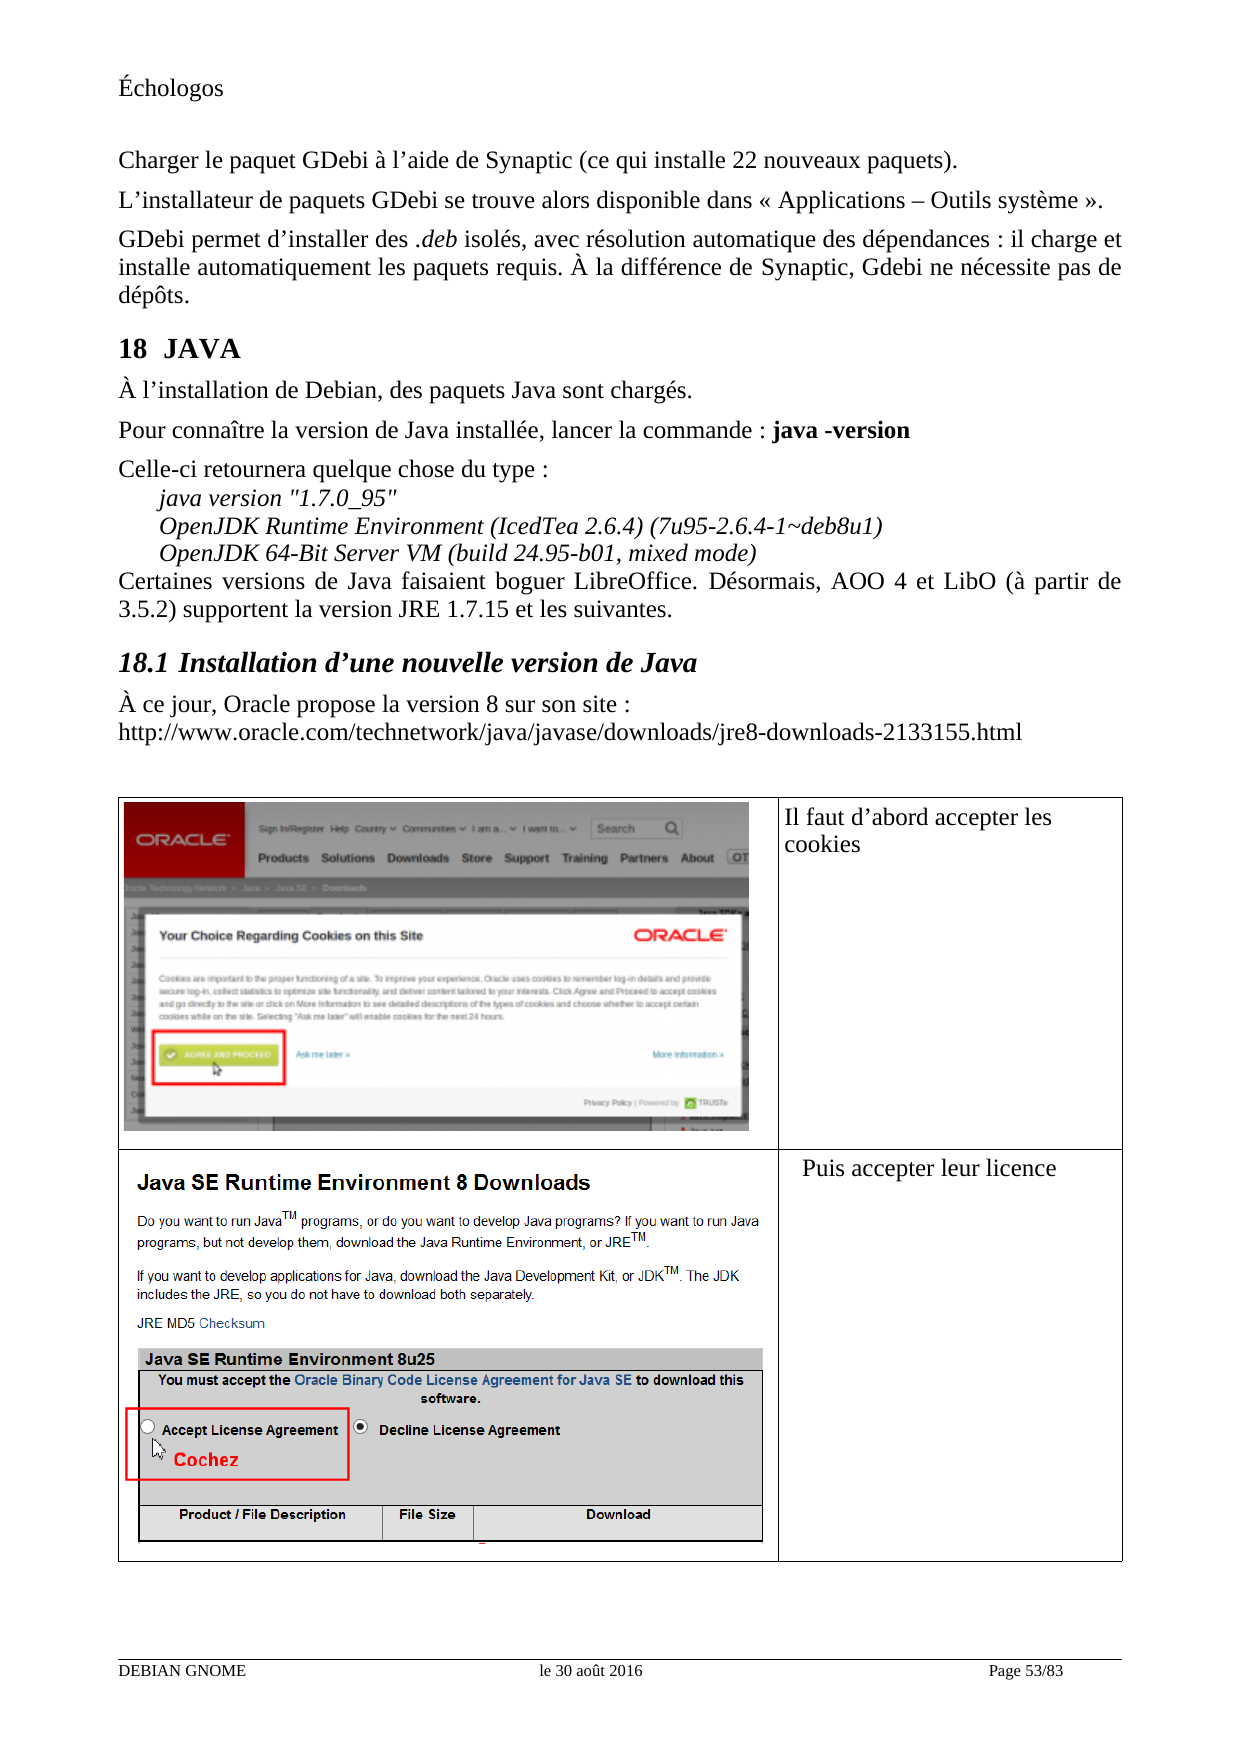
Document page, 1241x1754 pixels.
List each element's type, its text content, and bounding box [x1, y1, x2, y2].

text OpenJDK 64-Bit Server VM (build 24.95-b01, mixed mode) [159, 539, 1122, 567]
text À l’installation de Debian, des paquets Java sont chargés. [118, 376, 1122, 404]
table_cell [119, 1150, 778, 1561]
text Celle-ci retournera quelque chose du type : [118, 455, 1122, 483]
table_header [119, 798, 778, 1148]
table_cell Puis accepter leur licence [779, 1150, 1122, 1561]
subtitle Installation d’une nouvelle version de Java [118, 646, 1122, 679]
picture [123, 1154, 773, 1544]
text java version "1.7.0_95" [159, 484, 1122, 512]
picture [123, 802, 749, 1131]
text Charger le paquet GDebi à l’aide de Synaptic (ce qui installe 22 nouveaux paquets). [118, 147, 1122, 174]
subtitle JAVA [118, 332, 1122, 364]
text OpenJDK Runtime Environment (IcedTea 2.6.4) (7u95-2.6.4-1~deb8u1) [159, 512, 1122, 539]
text Pour connaître la version de Java installée, lancer la commande : java -version [118, 416, 1122, 443]
text À ce jour, Oracle propose la version 8 sur son site : http://www.oracle.com/technetwork/java/javase/downloads/jre8-downloads-2133155.html [118, 690, 1122, 746]
text L’installateur de paquets GDebi se trouve alors disponible dans « Applications – Outils système ». [118, 186, 1122, 214]
text Certaines versions de Java faisaient boguer LibreOffice. Désormais, AOO 4 et LibO (à partir de 3.5.2) supportent la version JRE 1.7.15 et les suivantes. [118, 567, 1122, 623]
text GDebi permet d’installer des .deb isolés, avec résolution automatique des dépendances : il charge et installe automatiquement les paquets requis. À la différence de Synaptic, Gdebi ne nécessite pas de dépôts. [118, 226, 1122, 309]
table_header Il faut d’abord accepter les cookies [779, 798, 1122, 1148]
